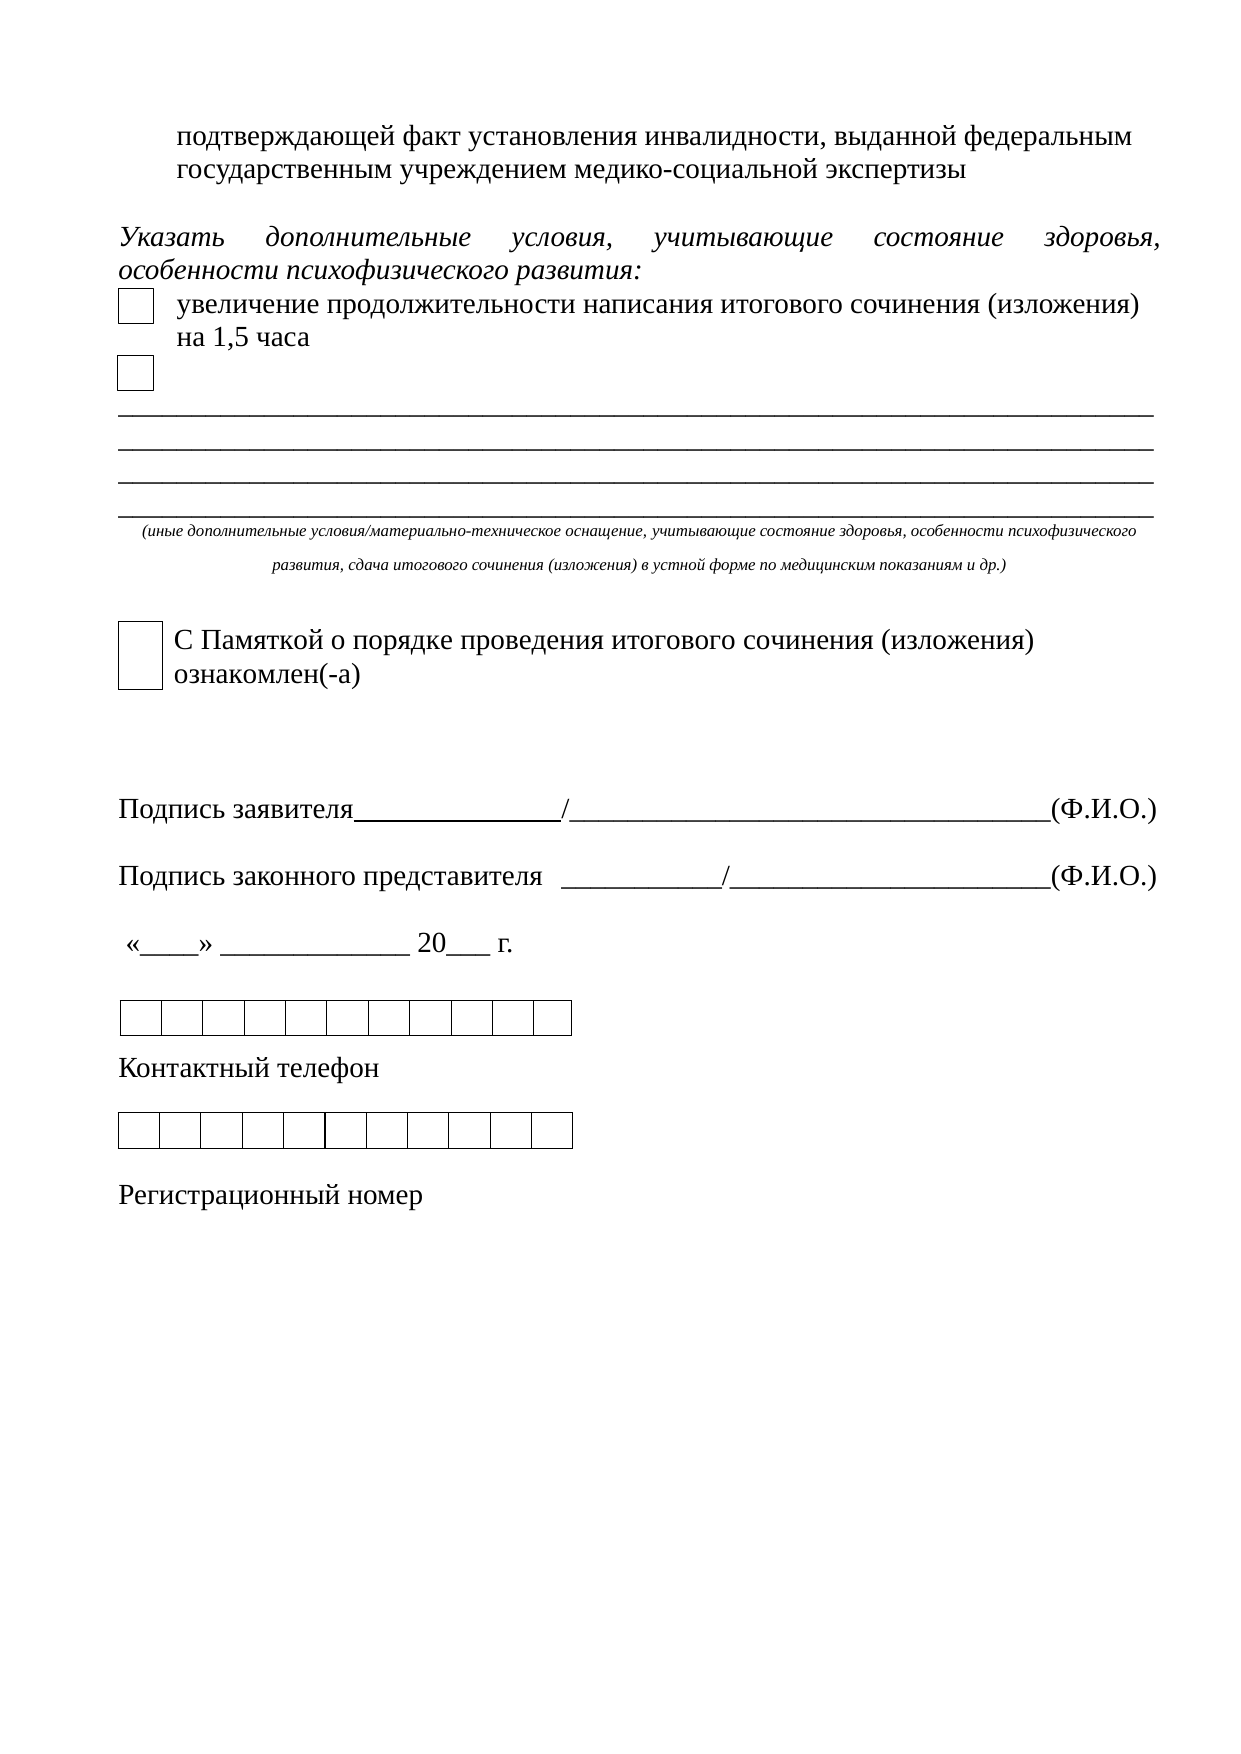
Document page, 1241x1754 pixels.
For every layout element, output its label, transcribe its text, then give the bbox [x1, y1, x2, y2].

text Подпись законного представителя ___________/______________________(Ф.И.О.) [118, 858, 1163, 892]
text «____» _____________ 20___ г. [118, 925, 1163, 959]
text Регистрационный номер [118, 1177, 1163, 1211]
table_header [201, 1113, 242, 1147]
table_header C Памяткой о порядке проведения итогового сочинения (изложения) ознакомлен(-а) [163, 621, 1166, 689]
table_header [326, 1113, 366, 1147]
table_header [493, 1001, 533, 1035]
table_header [284, 1113, 324, 1147]
text _______________________________________________________________________ [118, 386, 1163, 420]
table_header [491, 1113, 531, 1147]
table_header [243, 1113, 283, 1147]
table_header [408, 1113, 448, 1147]
text на 1,5 часа [118, 319, 1163, 353]
table_header [367, 1113, 407, 1147]
text государственным учреждением медико-социальной экспертизы [118, 152, 1163, 185]
text Подпись заявителя /_________________________________(Ф.И.О.) [118, 791, 1163, 824]
table_header [534, 1001, 571, 1035]
table_header [369, 1001, 409, 1035]
table_header [327, 1001, 368, 1035]
table_header [286, 1001, 326, 1035]
text увеличение продолжительности написания итогового сочинения (изложения) [118, 286, 1163, 319]
text _______________________________________________________________________ [118, 453, 1163, 487]
text Контактный телефон [118, 1050, 1163, 1083]
table_header [532, 1113, 572, 1147]
table_header [203, 1001, 244, 1035]
table_header [121, 1001, 161, 1035]
table_header [245, 1001, 285, 1035]
text _______________________________________________________________________ [118, 420, 1163, 453]
text подтверждающей факт установления инвалидности, выданной федеральным [118, 118, 1163, 152]
text Указать дополнительные условия, учитывающие состояние здоровья, особенности психофизического развития: [118, 219, 1163, 286]
text _______________________________________________________________________ [118, 487, 1163, 521]
table_header [449, 1113, 490, 1147]
table_header [119, 622, 162, 689]
table_header [410, 1001, 451, 1035]
table_header [119, 1113, 159, 1147]
table_header [452, 1001, 492, 1035]
text (иные дополнительные условия/материально-техническое оснащение, учитывающие состояние здоровья, особенности психофизического развития, сдача итогового сочинения (изложения) в устной форме по медицинским показаниям и др.) [118, 521, 1163, 588]
table_header [160, 1113, 200, 1147]
table_header [162, 1001, 202, 1035]
